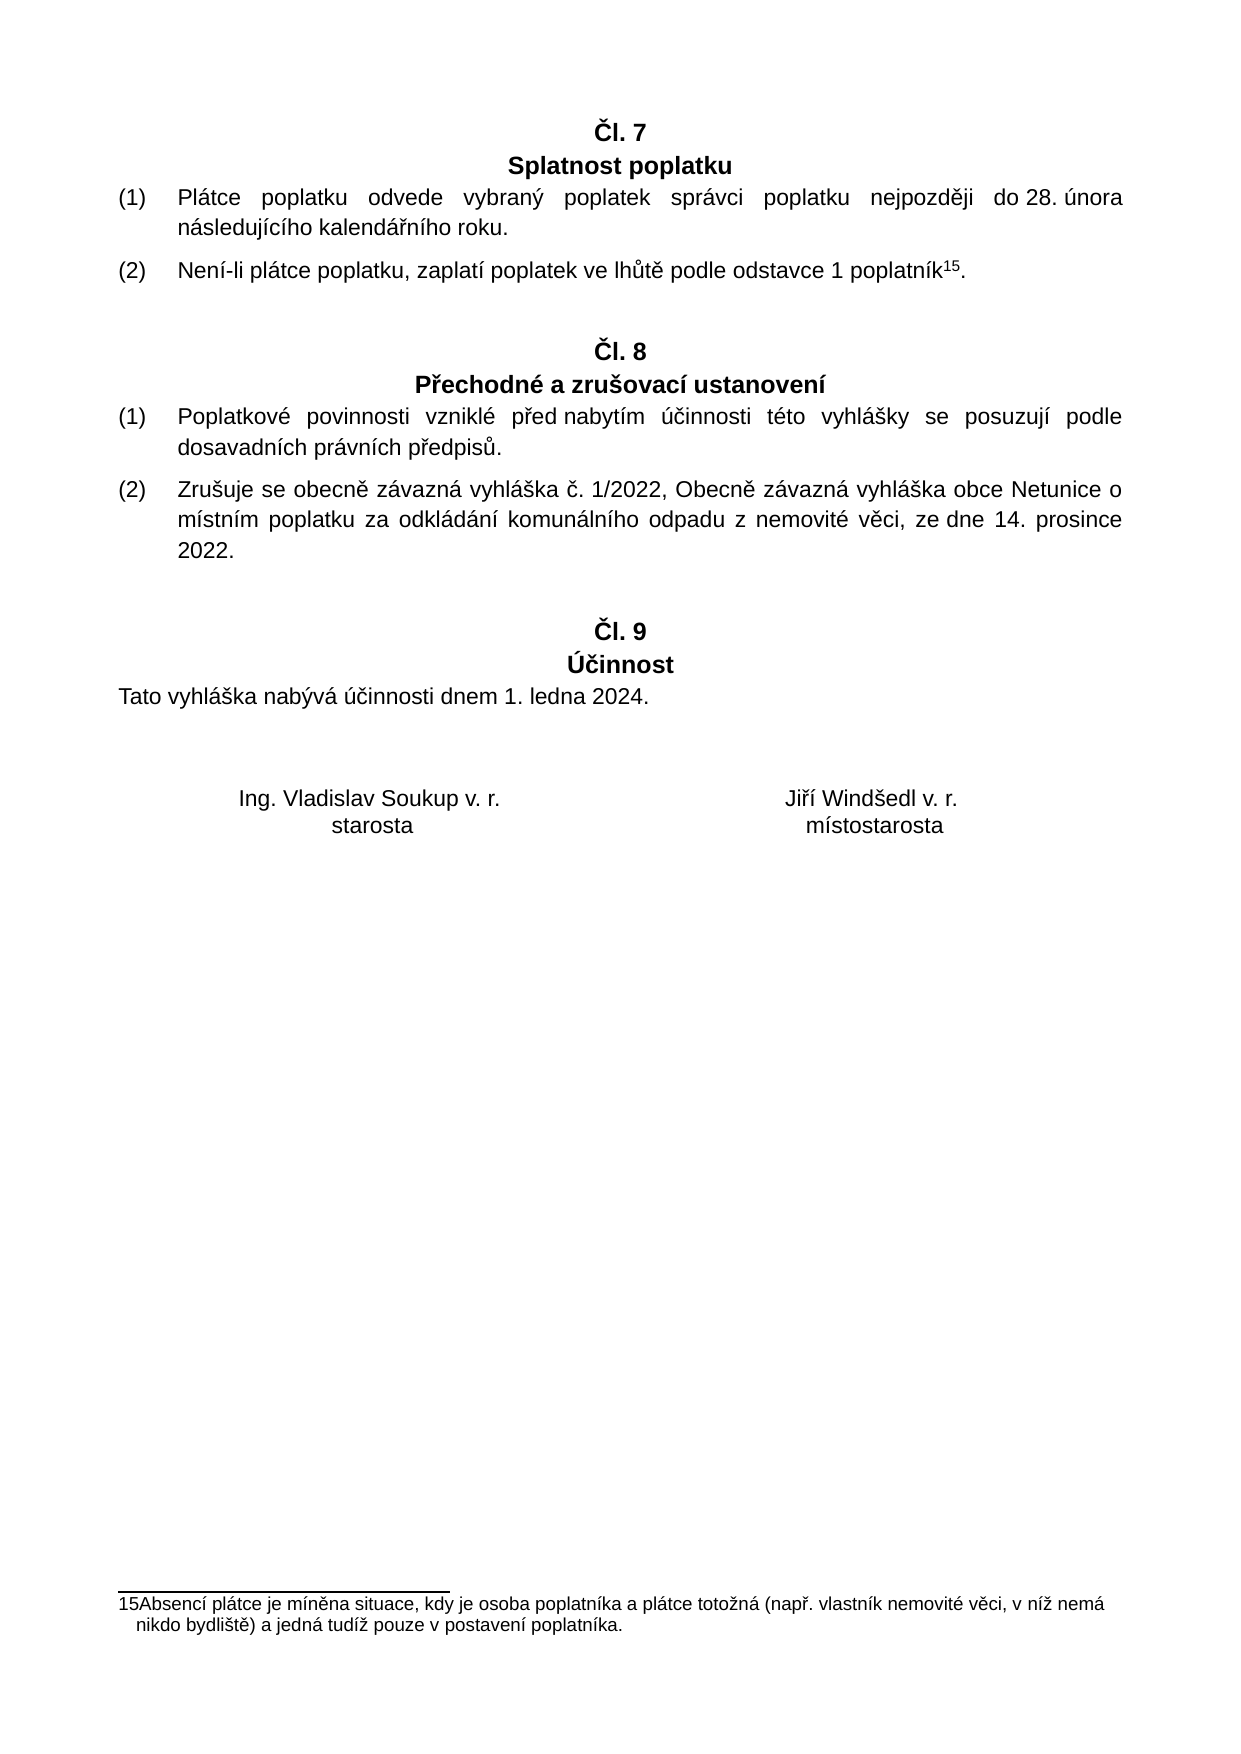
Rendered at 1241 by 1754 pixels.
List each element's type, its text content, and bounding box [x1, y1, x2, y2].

table_cell [118, 844, 620, 962]
table_header Jiří Windšedl v. r. místostarosta [620, 726, 1122, 844]
text Tato vyhláška nabývá účinnosti dnem 1. ledna 2024. [118, 683, 1122, 709]
list Není-li plátce poplatku, zaplatí poplatek ve lhůtě podle odstavce 1 poplatník. [118, 257, 1122, 283]
subtitle Čl. 7 Splatnost poplatku [118, 118, 1122, 180]
subtitle Čl. 9 Účinnost [118, 617, 1122, 679]
list Poplatkové povinnosti vzniklé před nabytím účinnosti této vyhlášky se posuzují podle dosavadních právních předpisů. [118, 403, 1122, 460]
table_header Ing. Vladislav Soukup v. r. starosta [118, 726, 620, 844]
table_cell [620, 844, 1122, 962]
subtitle Čl. 8 Přechodné a zrušovací ustanovení [118, 337, 1122, 399]
list Zrušuje se obecně závazná vyhláška č. 1/2022, Obecně závazná vyhláška obce Netunice o místním poplatku za odkládání komunálního odpadu z nemovité věci, ze dne 14. prosince 2022. [118, 476, 1122, 563]
list Absencí plátce je míněna situace, kdy je osoba poplatníka a plátce totožná (např. vlastník nemovité věci, v níž nemá nikdo bydliště) a jedná tudíž pouze v postavení poplatníka. [118, 1592, 1122, 1635]
list Plátce poplatku odvede vybraný poplatek správci poplatku nejpozději do 28. února následujícího kalendářního roku. [118, 184, 1122, 241]
